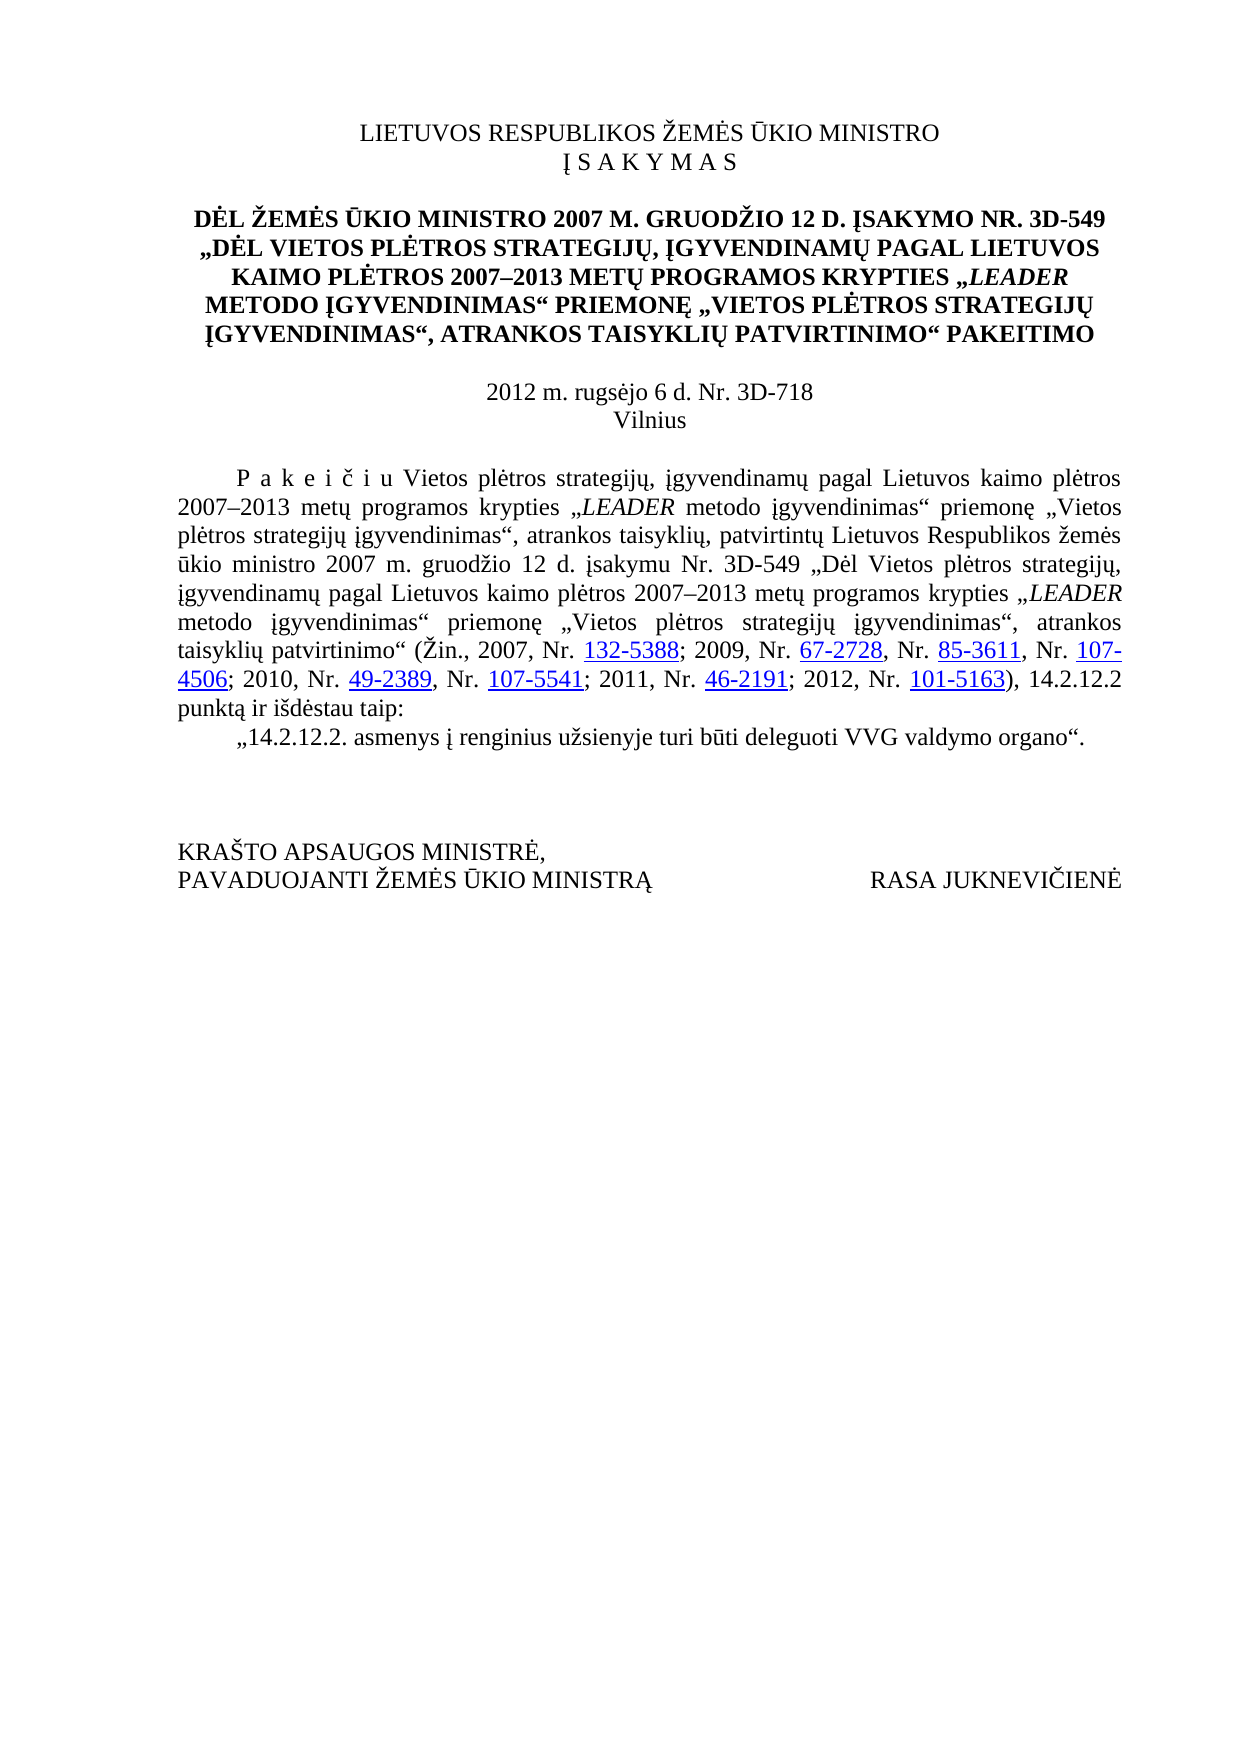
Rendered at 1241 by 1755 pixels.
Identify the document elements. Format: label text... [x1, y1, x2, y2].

text Į S A K Y M A S [177, 147, 1122, 176]
text Krašto apsaugos ministrė, [177, 837, 1122, 866]
text P a k e i č i u Vietos plėtros strategijų, įgyvendinamų pagal Lietuvos kaimo plėtros 2007–2013 metų programos krypties „LEADER metodo įgyvendinimas“ priemonę „Vietos plėtros strategijų įgyvendinimas“, atrankos taisyklių, patvirtintų Lietuvos Respublikos žemės ūkio ministro 2007 m. gruodžio 12 d. įsakymu Nr. 3D-549 „Dėl Vietos plėtros strategijų, įgyvendinamų pagal Lietuvos kaimo plėtros 2007–2013 metų programos krypties „LEADER metodo įgyvendinimas“ priemonę „Vietos plėtros strategijų įgyvendinimas“, atrankos taisyklių patvirtinimo“ (Žin., 2007, Nr. 132-5388; 2009, Nr. 67-2728, Nr. 85-3611, Nr. 107-4506; 2010, Nr. 49-2389, Nr. 107-5541; 2011, Nr. 46-2191; 2012, Nr. 101-5163), 14.2.12.2 punktą ir išdėstau taip: [177, 463, 1122, 722]
text „14.2.12.2. asmenys į renginius užsienyje turi būti deleguoti VVG valdymo organo“. [177, 722, 1122, 751]
text Vilnius [177, 406, 1122, 434]
text LIETUVOS RESPUBLIKOS ŽEMĖS ŪKIO MINISTRO [177, 118, 1122, 147]
text pavaduojanti žemės ūkio ministrą Rasa Juknevičienė [177, 866, 1122, 894]
text DĖL ŽEMĖS ŪKIO MINISTRO 2007 M. GRUODŽIO 12 D. ĮSAKYMO NR. 3D-549 „DĖL VIETOS PLĖTROS STRATEGIJŲ, ĮGYVENDINAMŲ PAGAL LIETUVOS KAIMO PLĖTROS 2007–2013 METŲ PROGRAMOS KRYPTIES „LEADER METODO ĮGYVENDINIMAS“ PRIEMONĘ „VIETOS PLĖTROS STRATEGIJŲ ĮGYVENDINIMAS“, ATRANKOS TAISYKLIŲ PATVIRTINIMO“ PAKEITIMO [177, 204, 1122, 348]
text 2012 m. rugsėjo 6 d. Nr. 3D-718 [177, 377, 1122, 406]
